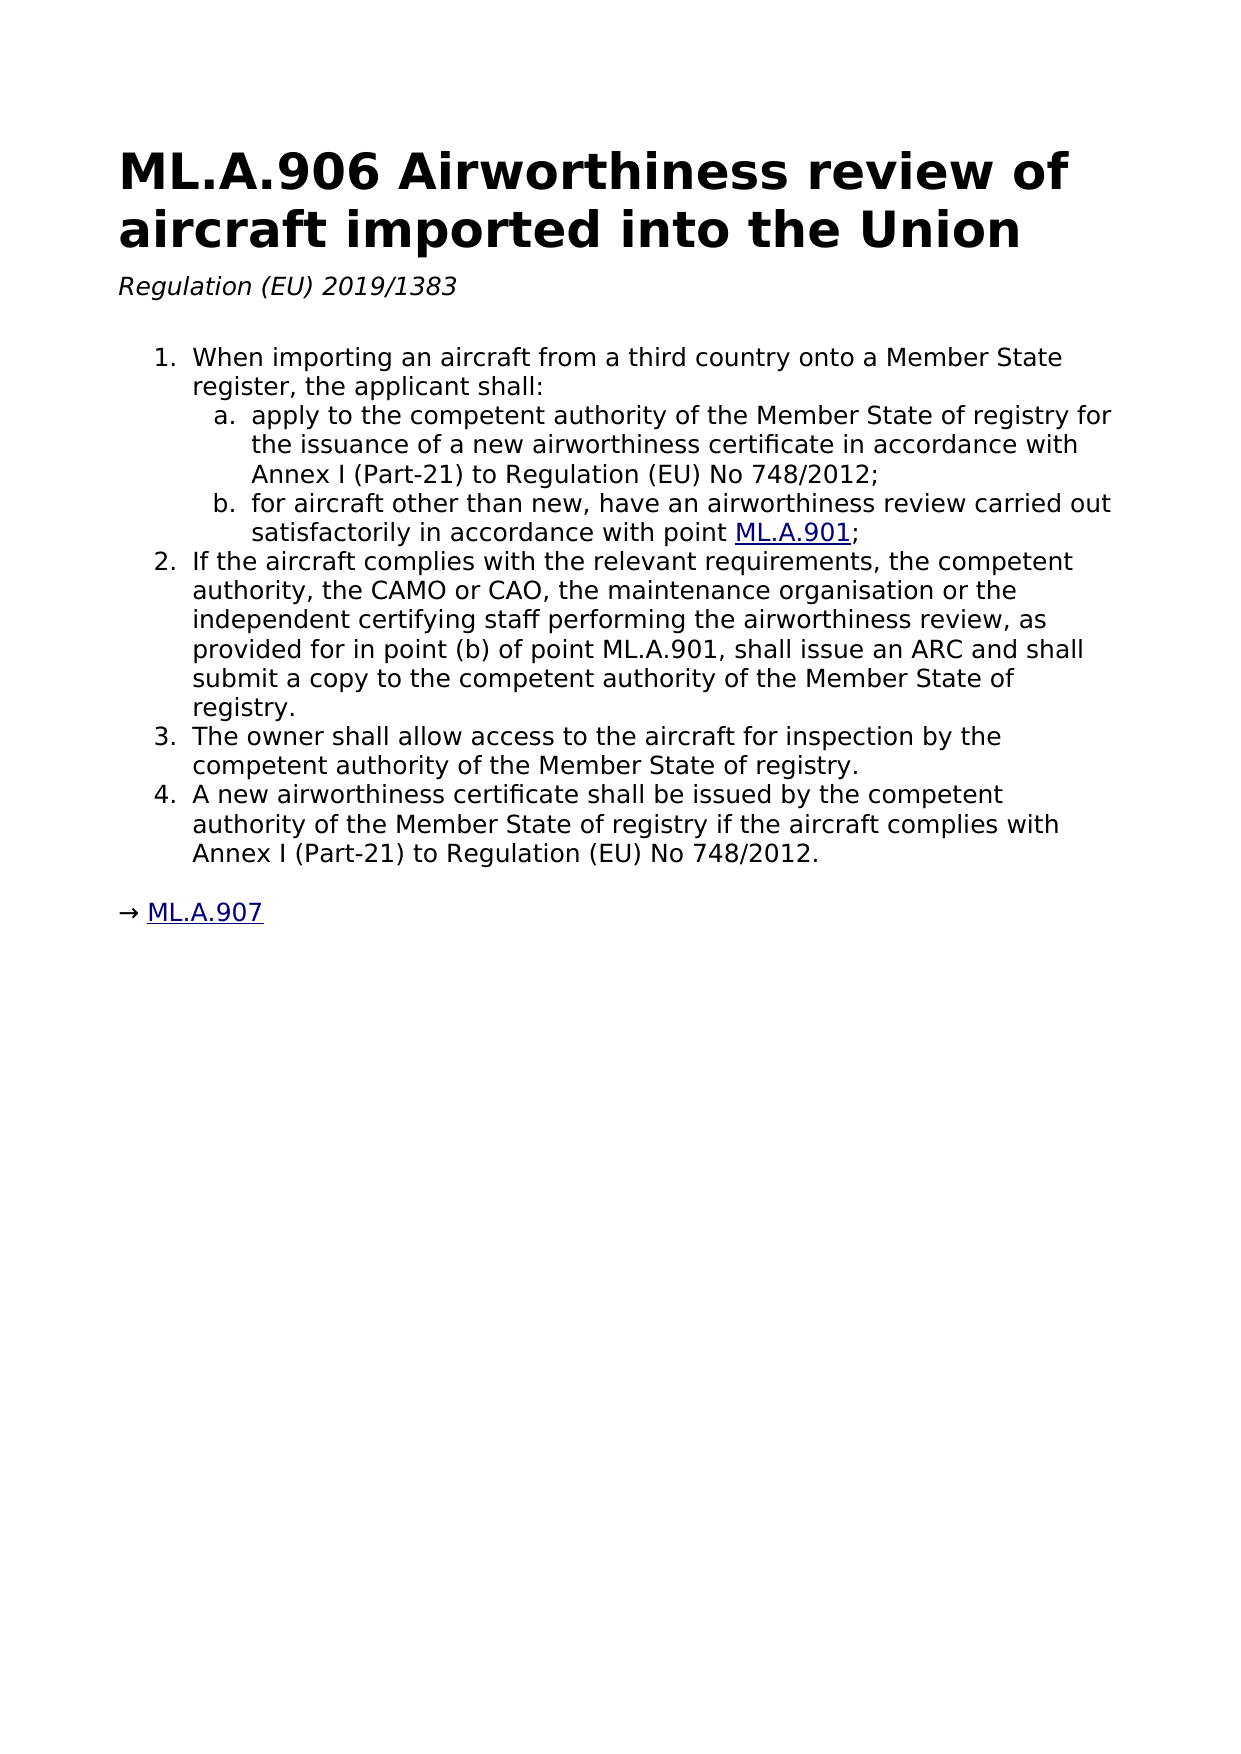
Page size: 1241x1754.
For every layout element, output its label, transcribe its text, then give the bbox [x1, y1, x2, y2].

text Regulation (EU) 2019/1383 [118, 272, 1122, 301]
list for aircraft other than new, have an airworthiness review carried out satisfactorily in accordance with point ML.A.901; [236, 489, 1122, 547]
list When importing an aircraft from a third country onto a Member State register, the applicant shall: [177, 343, 1122, 402]
list If the aircraft complies with the relevant requirements, the competent authority, the CAMO or CAO, the maintenance organisation or the independent certifying staff performing the airworthiness review, as provided for in point (b) of point ML.A.901, shall issue an ARC and shall submit a copy to the competent authority of the Member State of registry. [177, 547, 1122, 722]
subtitle ML.A.906 Airworthiness review of aircraft imported into the Union [118, 143, 1122, 259]
text → ML.A.907 [118, 898, 1122, 927]
list The owner shall allow access to the aircraft for inspection by the competent authority of the Member State of registry. [177, 722, 1122, 781]
list apply to the competent authority of the Member State of registry for the issuance of a new airworthiness certificate in accordance with Annex I (Part-21) to Regulation (EU) No 748/2012; [236, 402, 1122, 489]
list A new airworthiness certificate shall be issued by the competent authority of the Member State of registry if the aircraft complies with Annex I (Part-21) to Regulation (EU) No 748/2012. [177, 781, 1122, 868]
